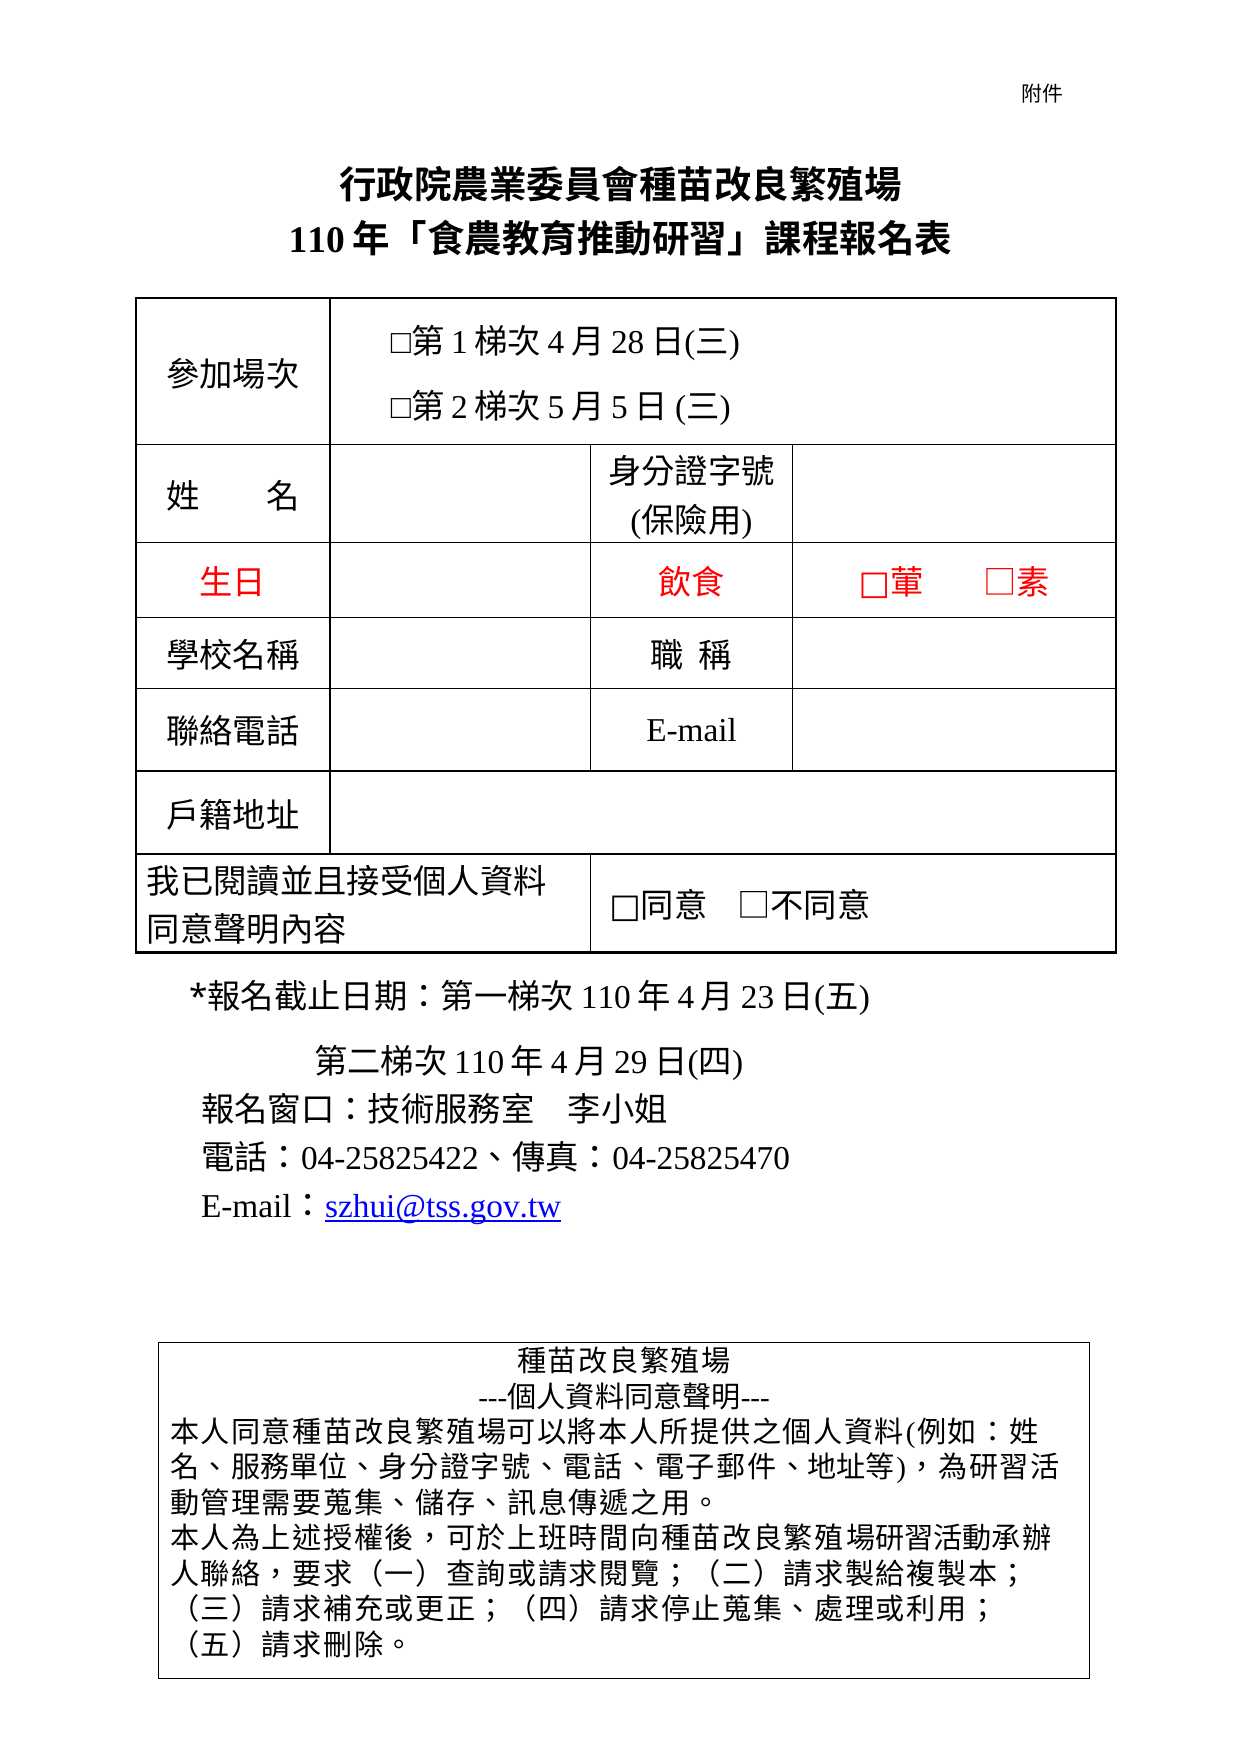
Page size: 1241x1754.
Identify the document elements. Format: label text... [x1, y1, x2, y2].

table_cell [793, 445, 1115, 542]
table_cell 姓 名 [137, 445, 329, 542]
text *報名截止日期：第一梯次110年4月23日(五) [189, 970, 1063, 1018]
table_cell E-mail [591, 689, 792, 770]
table_cell [331, 543, 590, 617]
table_cell [331, 689, 590, 770]
text 行政院農業委員會種苗改良繁殖場 [177, 155, 1063, 209]
table_cell □同意 □不同意 [591, 855, 1115, 951]
table_cell [331, 445, 590, 542]
table_cell 職 稱 [591, 618, 792, 687]
text 電話：04-25825422、傳真：04-25825470 [177, 1131, 1063, 1179]
table_header 種苗改良繁殖場 ---個人資料同意聲明--- 本人同意種苗改良繁殖場可以將本人所提供之個人資料(例如：姓名、服務單位、身分證字號、電話、電子郵件、地址等)，為研習活動管理需要蒐集、儲存、訊息傳遞之用。 本人為上述授權後，可於上班時間向種苗改良繁殖場研習活動承辦人聯絡，要求（一）查詢或請求閱覽；（二）請求製給複製本；（三）請求補充或更正；（四）請求停止蒐集、處理或利用；（五）請求刪除。 [159, 1343, 1089, 1678]
table_header □第1梯次4月28日(三) □第2梯次5月5日 (三) [331, 299, 1115, 444]
table_cell 我已閱讀並且接受個人資料同意聲明內容 [579, 855, 590, 951]
table_cell [331, 772, 1115, 853]
table_cell 身分證字號 (保險用) [781, 445, 792, 542]
table_cell 飲食 [591, 543, 792, 617]
text 報名窗口：技術服務室 李小姐 [201, 1083, 1063, 1131]
text E-mail：szhui@tss.gov.tw [177, 1179, 1063, 1227]
table_cell □葷 □素 [793, 543, 1115, 617]
table_cell 學校名稱 [137, 618, 329, 687]
text 第二梯次110年4月29日(四) [189, 1034, 1063, 1083]
text 110年「食農教育推動研習」課程報名表 [177, 209, 1063, 263]
table_cell 我已閱讀並且接受個人資料同意聲明內容 [137, 855, 146, 951]
table_header 參加場次 [137, 299, 329, 444]
table_cell [793, 689, 1115, 770]
table_cell [331, 618, 590, 687]
table_cell [793, 618, 1115, 687]
table_cell 生日 [137, 543, 329, 617]
table_cell 身分證字號 (保險用) [591, 445, 601, 542]
table_cell 聯絡電話 [137, 689, 329, 770]
table_cell 戶籍地址 [137, 772, 329, 853]
